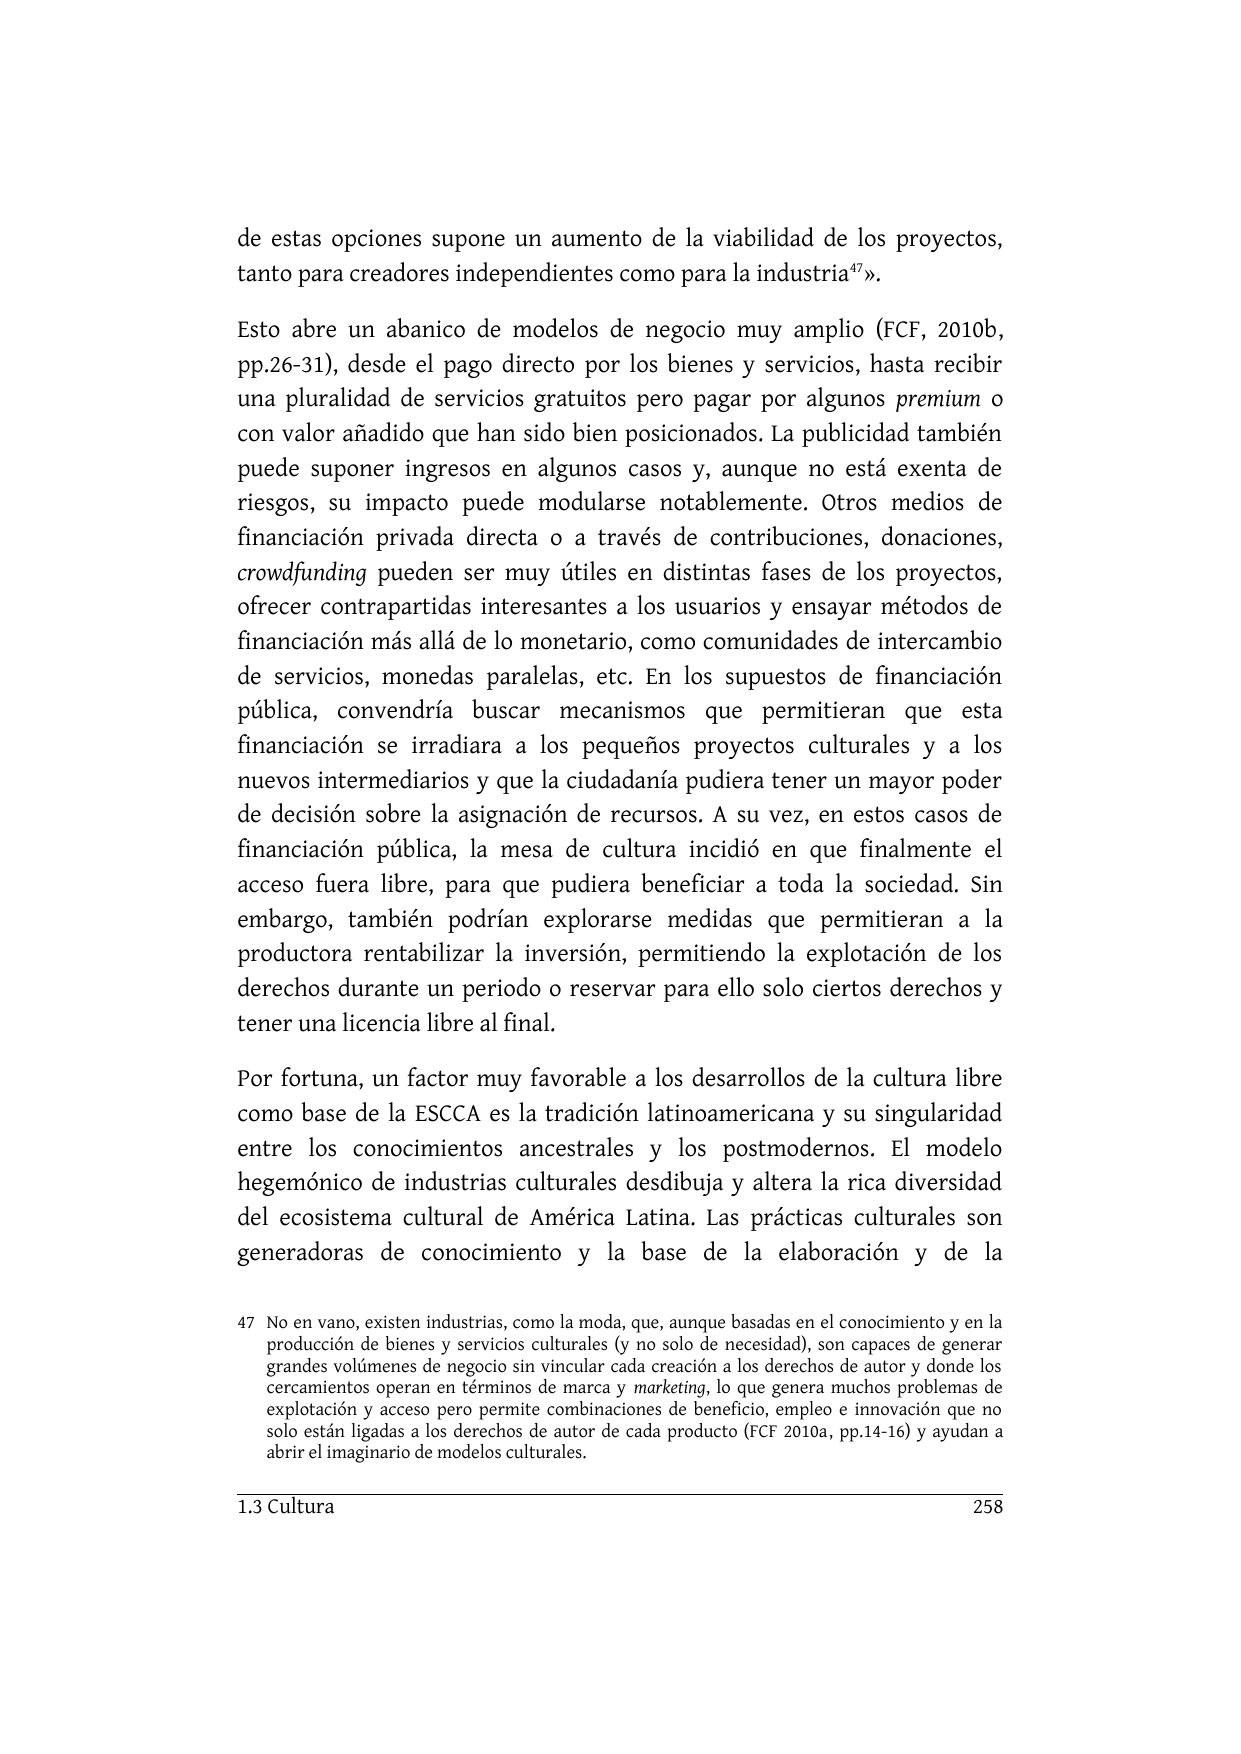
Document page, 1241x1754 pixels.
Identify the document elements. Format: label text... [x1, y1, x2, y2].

text No en vano, existen industrias, como la moda, que, aunque basadas en el conocimiento y en la producción de bienes y servicios culturales (y no solo de necesidad), son capaces de generar grandes volúmenes de negocio sin vincular cada creación a los derechos de autor y donde los cercamientos operan en términos de marca y marketing, lo que genera muchos problemas de explotación y acceso pero permite combinaciones de beneficio, empleo e innovación que no solo están ligadas a los derechos de autor de cada producto (FCF 2010a, pp.14-16) y ayudan a abrir el imaginario de modelos culturales. [237, 1312, 1003, 1464]
text Esto abre un abanico de modelos de negocio muy amplio (FCF, 2010b, pp.26-31), desde el pago directo por los bienes y servicios, hasta recibir una pluralidad de servicios gratuitos pero pagar por algunos premium o con valor añadido que han sido bien posicionados. La publicidad también puede suponer ingresos en algunos casos y, aunque no está exenta de riesgos, su impacto puede modularse notablemente. Otros medios de financiación privada directa o a través de contribuciones, donaciones, crowdfunding pueden ser muy útiles en distintas fases de los proyectos, ofrecer contrapartidas interesantes a los usuarios y ensayar métodos de financiación más allá de lo monetario, como comunidades de intercambio de servicios, monedas paralelas, etc. En los supuestos de financiación pública, convendría buscar mecanismos que permitieran que esta financiación se irradiara a los pequeños proyectos culturales y a los nuevos intermediarios y que la ciudadanía pudiera tener un mayor poder de decisión sobre la asignación de recursos. A su vez, en estos casos de financiación pública, la mesa de cultura incidió en que finalmente el acceso fuera libre, para que pudiera beneficiar a toda la sociedad. Sin embargo, también podrían explorarse medidas que permitieran a la productora rentabilizar la inversión, permitiendo la explotación de los derechos durante un periodo o reservar para ello solo ciertos derechos y tener una licencia libre al final. [237, 315, 1003, 1038]
text de estas opciones supone un aumento de la viabilidad de los proyectos, tanto para creadores independientes como para la industria». [237, 225, 1003, 289]
text Por fortuna, un factor muy favorable a los desarrollos de la cultura libre como base de la ESCCA es la tradición latinoamericana y su singularidad entre los conocimientos ancestrales y los postmodernos. El modelo hegemónico de industrias culturales desdibuja y altera la rica diversidad del ecosistema cultural de América Latina. Las prácticas culturales son generadoras de conocimiento y la base de la elaboración y de la [237, 1065, 1003, 1267]
